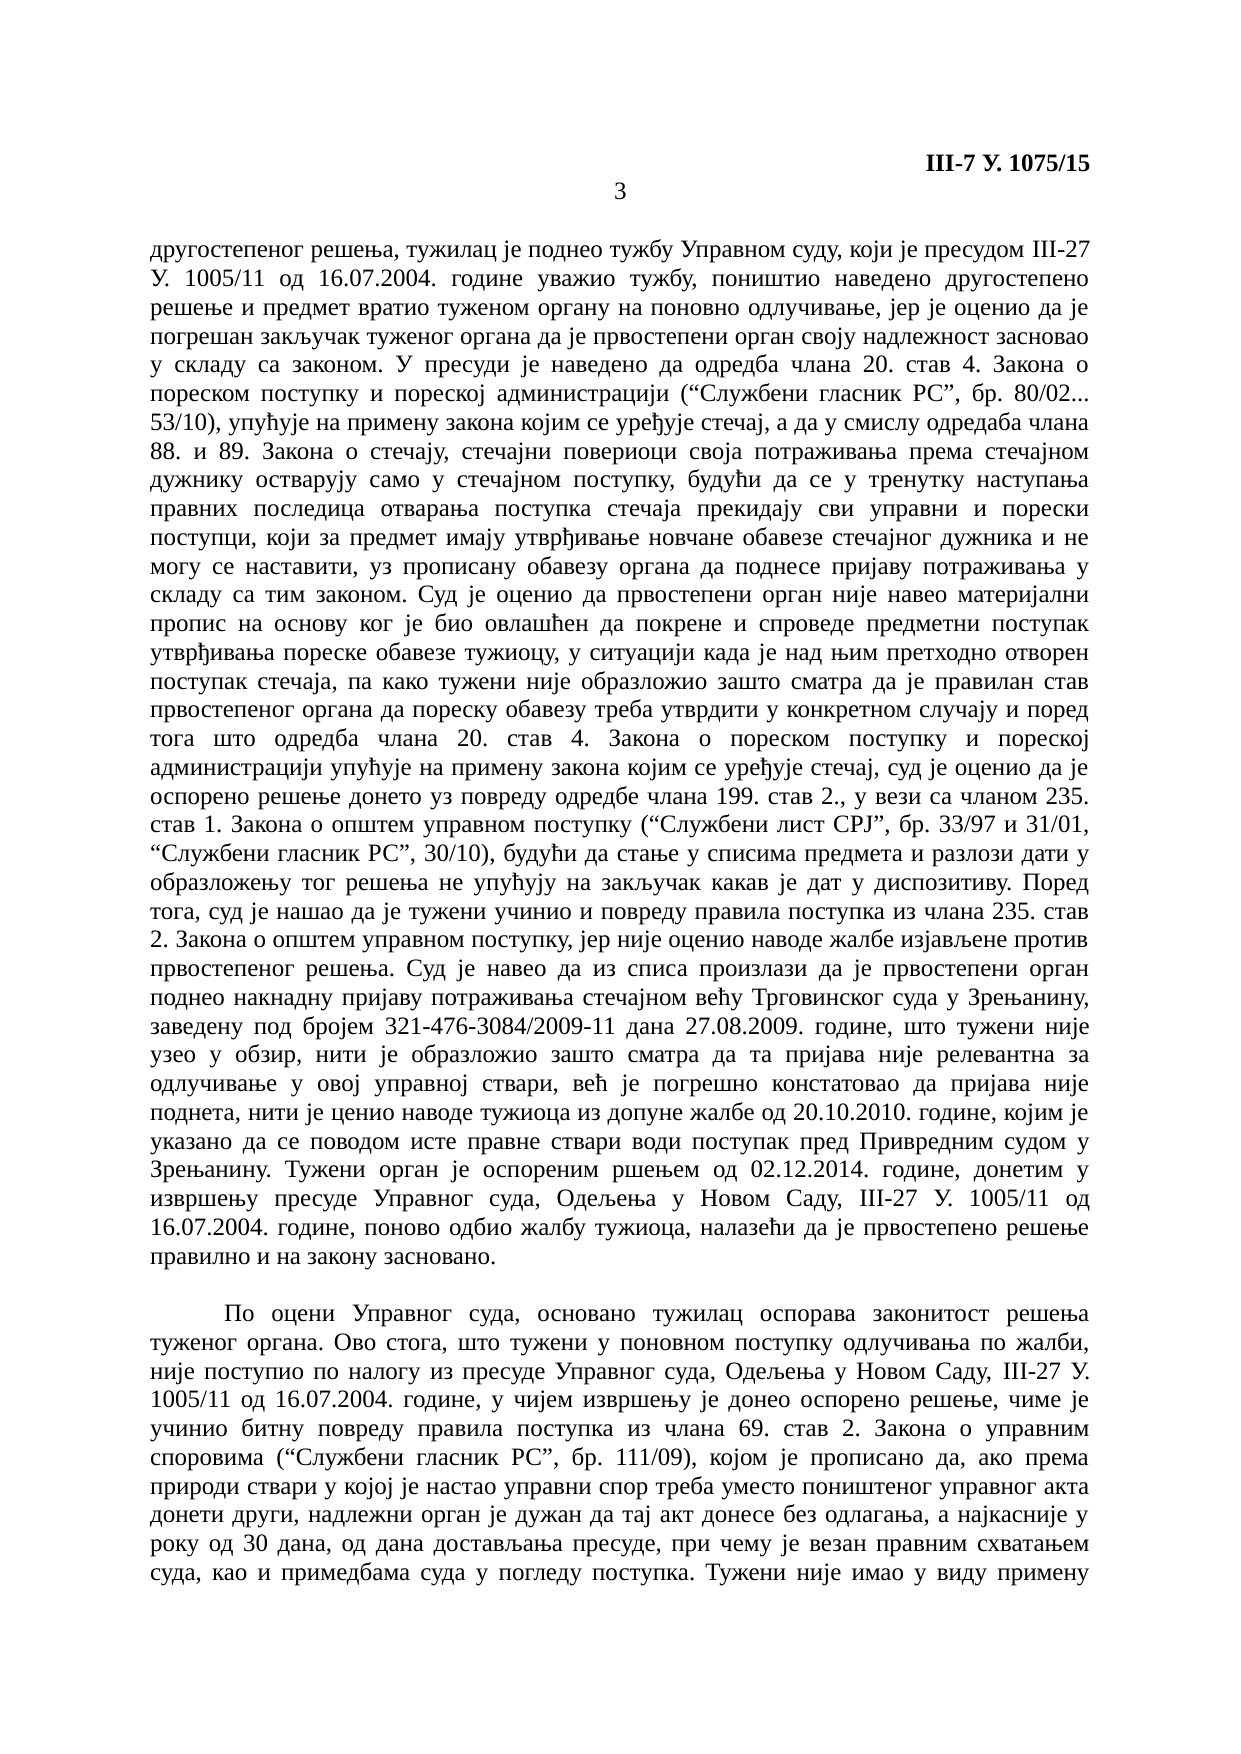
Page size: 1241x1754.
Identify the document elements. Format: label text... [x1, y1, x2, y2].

text По оцени Управног суда, основано тужилац оспорава законитост решења туженог органа. Ово стога, што тужени у поновном поступку одлучивања по жалби, није поступио по налогу из пресуде Управног суда, Одељења у Новом Саду, III-27 У. 1005/11 од 16.07.2004. године, у чијем извршењу је донео оспорено решење, чиме је учинио битну повреду правила поступка из члана 69. став 2. Закона о управним споровима (“Службени гласник РС”, бр. 111/09), којом је прописано да, ако према природи ствари у којој је настао управни спор треба уместо поништеног управног акта донети други, надлежни орган је дужан да тај акт донесе без одлагања, а најкасније у року од 30 дана, од дана достављања пресуде, при чему је везан правним схватањем суда, као и примедбама суда у погледу поступка. Тужени није имао у виду примену [150, 1298, 1090, 1586]
text другостепеног решења, тужилац је поднео тужбу Управном суду, који је пресудом III-27 У. 1005/11 од 16.07.2004. године уважио тужбу, поништио наведено другостепено решење и предмет вратио туженом органу на поновно одлучивање, јер је оценио да је погрешан закључак туженог органа да је првостепени орган своју надлежност засновао у складу са законом. У пресуди је наведено да одредба члана 20. став 4. Закона о пореском поступку и пореској администрацији (“Службени гласник РС”, бр. 80/02... 53/10), упућује на примену закона којим се уређује стечај, а да у смислу одредаба члана 88. и 89. Закона о стечају, стечајни повериоци своја потраживања према стечајном дужнику остварују само у стечајном поступку, будући да се у тренутку наступања правних последица отварања поступка стечаја прекидају сви управни и порески поступци, који за предмет имају утврђивање новчане обавезе стечајног дужника и не могу се наставити, уз прописану обавезу органа да поднесе пријаву потраживања у складу са тим законом. Суд је оценио да првостепени орган није навео материјални пропис на основу ког је био овлашћен да покрене и спроведе предметни поступак утврђивања пореске обавезе тужиоцу, у ситуацији када је над њим претходно отворен поступак стечаја, па како тужени није образложио зашто сматра да је правилан став првостепеног органа да пореску обавезу треба утврдити у конкретном случају и поред тога што одредба члана 20. став 4. Закона о пореском поступку и пореској администрацији упућује на примену закона којим се уређује стечај, суд је оценио да је оспорено решење донето уз повреду одредбе члана 199. став 2., у вези са чланом 235. став 1. Закона о општем управном поступку (“Службени лист СРЈ”, бр. 33/97 и 31/01, “Службени гласник РС”, 30/10), будући да стање у списима предмета и разлози дати у образложењу тог решења не упућују на закључак какав је дат у диспозитиву. Поред тога, суд је нашао да је тужени учинио и повреду правила поступка из члана 235. став 2. Закона о општем управном поступку, јер није оценио наводе жалбе изјављене против првостепеног решења. Суд је навео да из списа произлази да је првостепени орган поднео накнадну пријаву потраживања стечајном већу Трговинског суда у Зрењанину, заведену под бројем 321-476-3084/2009-11 дана 27.08.2009. године, што тужени није узео у обзир, нити је образложио зашто сматра да та пријава није релевантна за одлучивање у овој управној ствари, већ је погрешно констатовао да пријава није поднета, нити је ценио наводе тужиоца из допуне жалбе од 20.10.2010. године, којим је указано да се поводом исте правне ствари води поступак пред Привредним судом у Зрењанину. Тужени орган је оспореним ршењем од 02.12.2014. године, донетим у извршењу пресуде Управног суда, Одељења у Новом Саду, III-27 У. 1005/11 од 16.07.2004. године, поново одбио жалбу тужиоца, налазећи да је првостепено решење правилно и на закону засновано. [150, 234, 1090, 1269]
